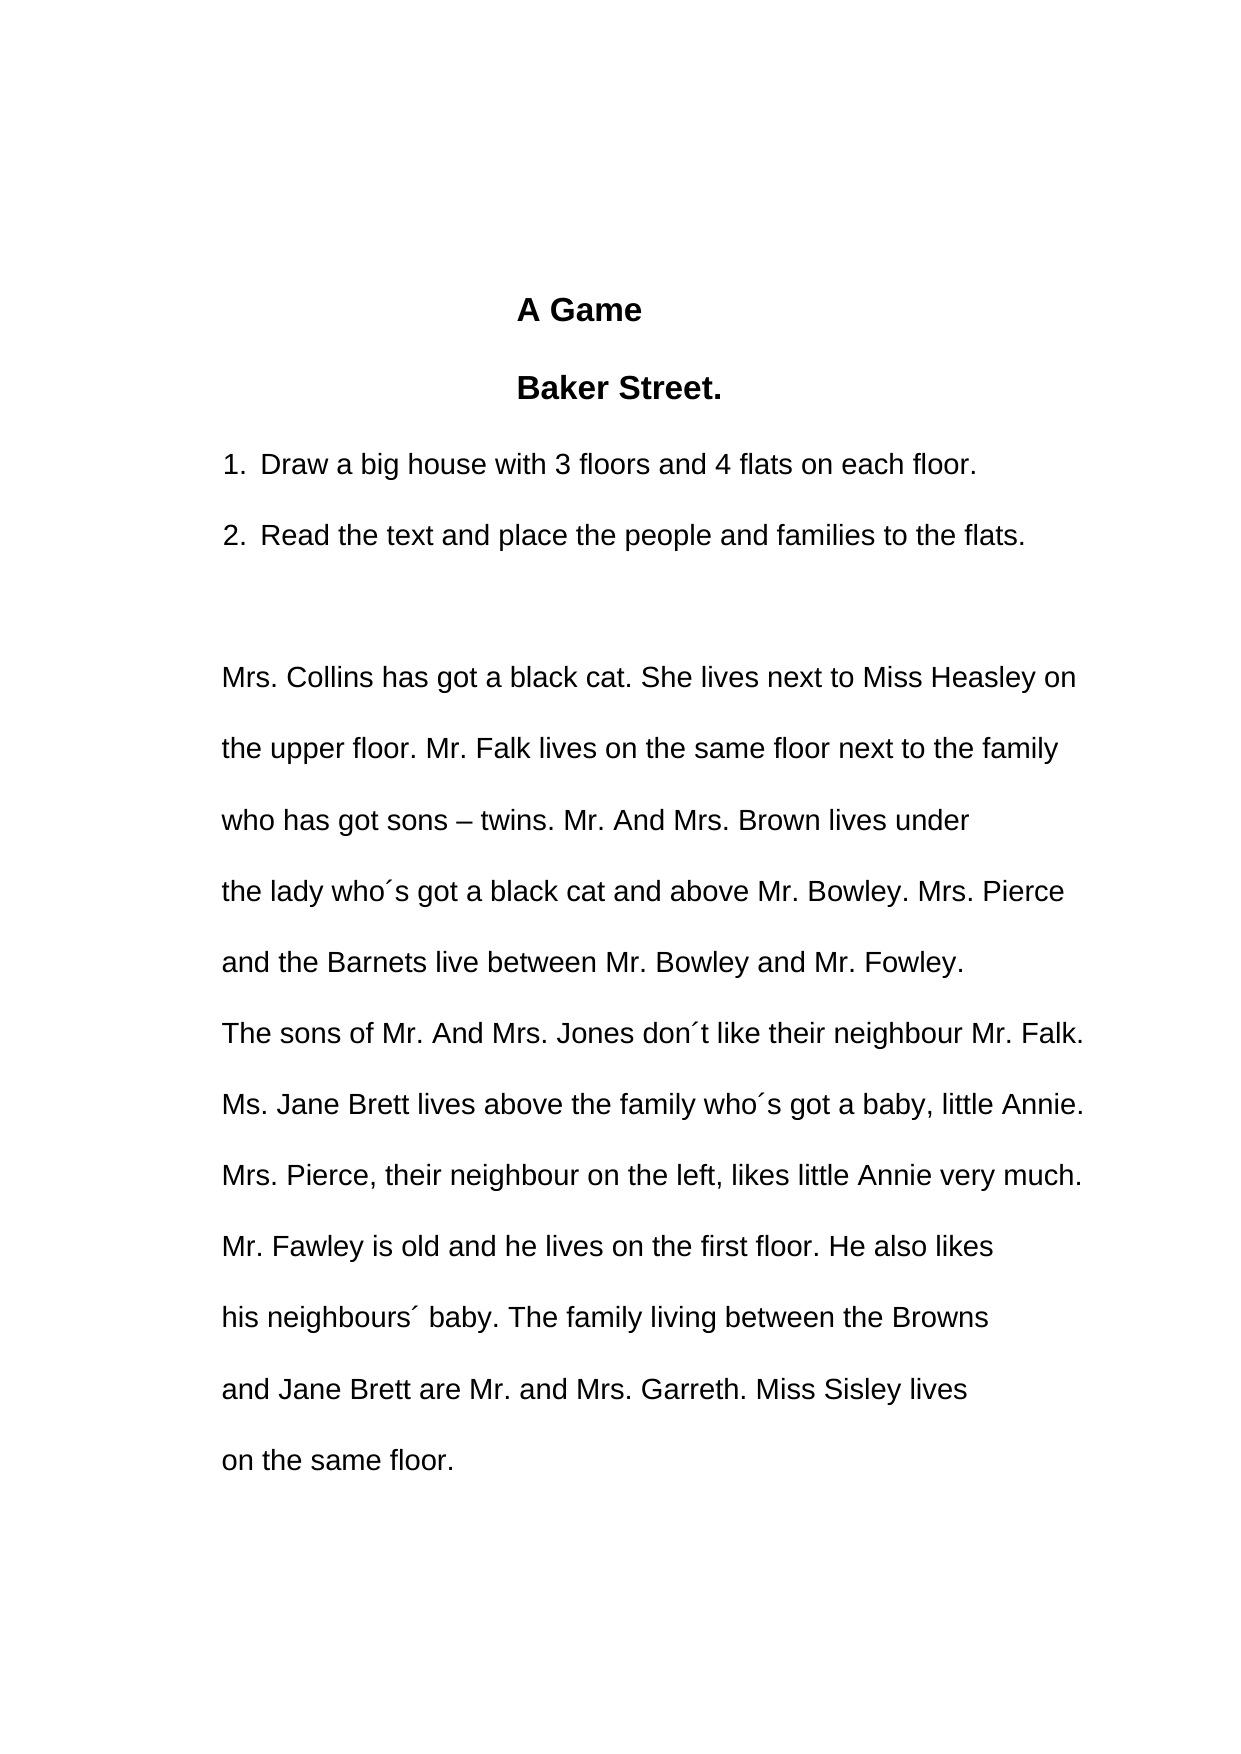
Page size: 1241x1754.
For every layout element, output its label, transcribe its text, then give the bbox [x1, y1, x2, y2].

text the lady who´s got a black cat and above Mr. Bowley. Mrs. Pierce [148, 874, 1093, 907]
text Mrs. Collins has got a black cat. She lives next to Miss Heasley on [148, 660, 1093, 694]
text his neighbours´ baby. The family living between the Browns [148, 1301, 1093, 1334]
text the upper floor. Mr. Falk lives on the same floor next to the family [148, 731, 1093, 765]
list Read the text and place the people and families to the flats. [223, 518, 1093, 551]
text Baker Street. [148, 368, 1093, 407]
text Ms. Jane Brett lives above the family who´s got a baby, little Annie. [148, 1087, 1093, 1121]
text and the Barnets live between Mr. Bowley and Mr. Fowley. [148, 945, 1093, 978]
text A Game [148, 290, 1093, 328]
text on the same floor. [148, 1443, 1093, 1476]
text Mrs. Pierce, their neighbour on the left, likes little Annie very much. [148, 1158, 1093, 1192]
list Draw a big house with 3 floors and 4 flats on each floor. [223, 447, 1093, 480]
text The sons of Mr. And Mrs. Jones don´t like their neighbour Mr. Falk. [148, 1016, 1093, 1049]
text who has got sons – twins. Mr. And Mrs. Brown lives under [148, 802, 1093, 836]
text Mr. Fawley is old and he lives on the first floor. He also likes [148, 1229, 1093, 1263]
text and Jane Brett are Mr. and Mrs. Garreth. Miss Sisley lives [148, 1372, 1093, 1405]
